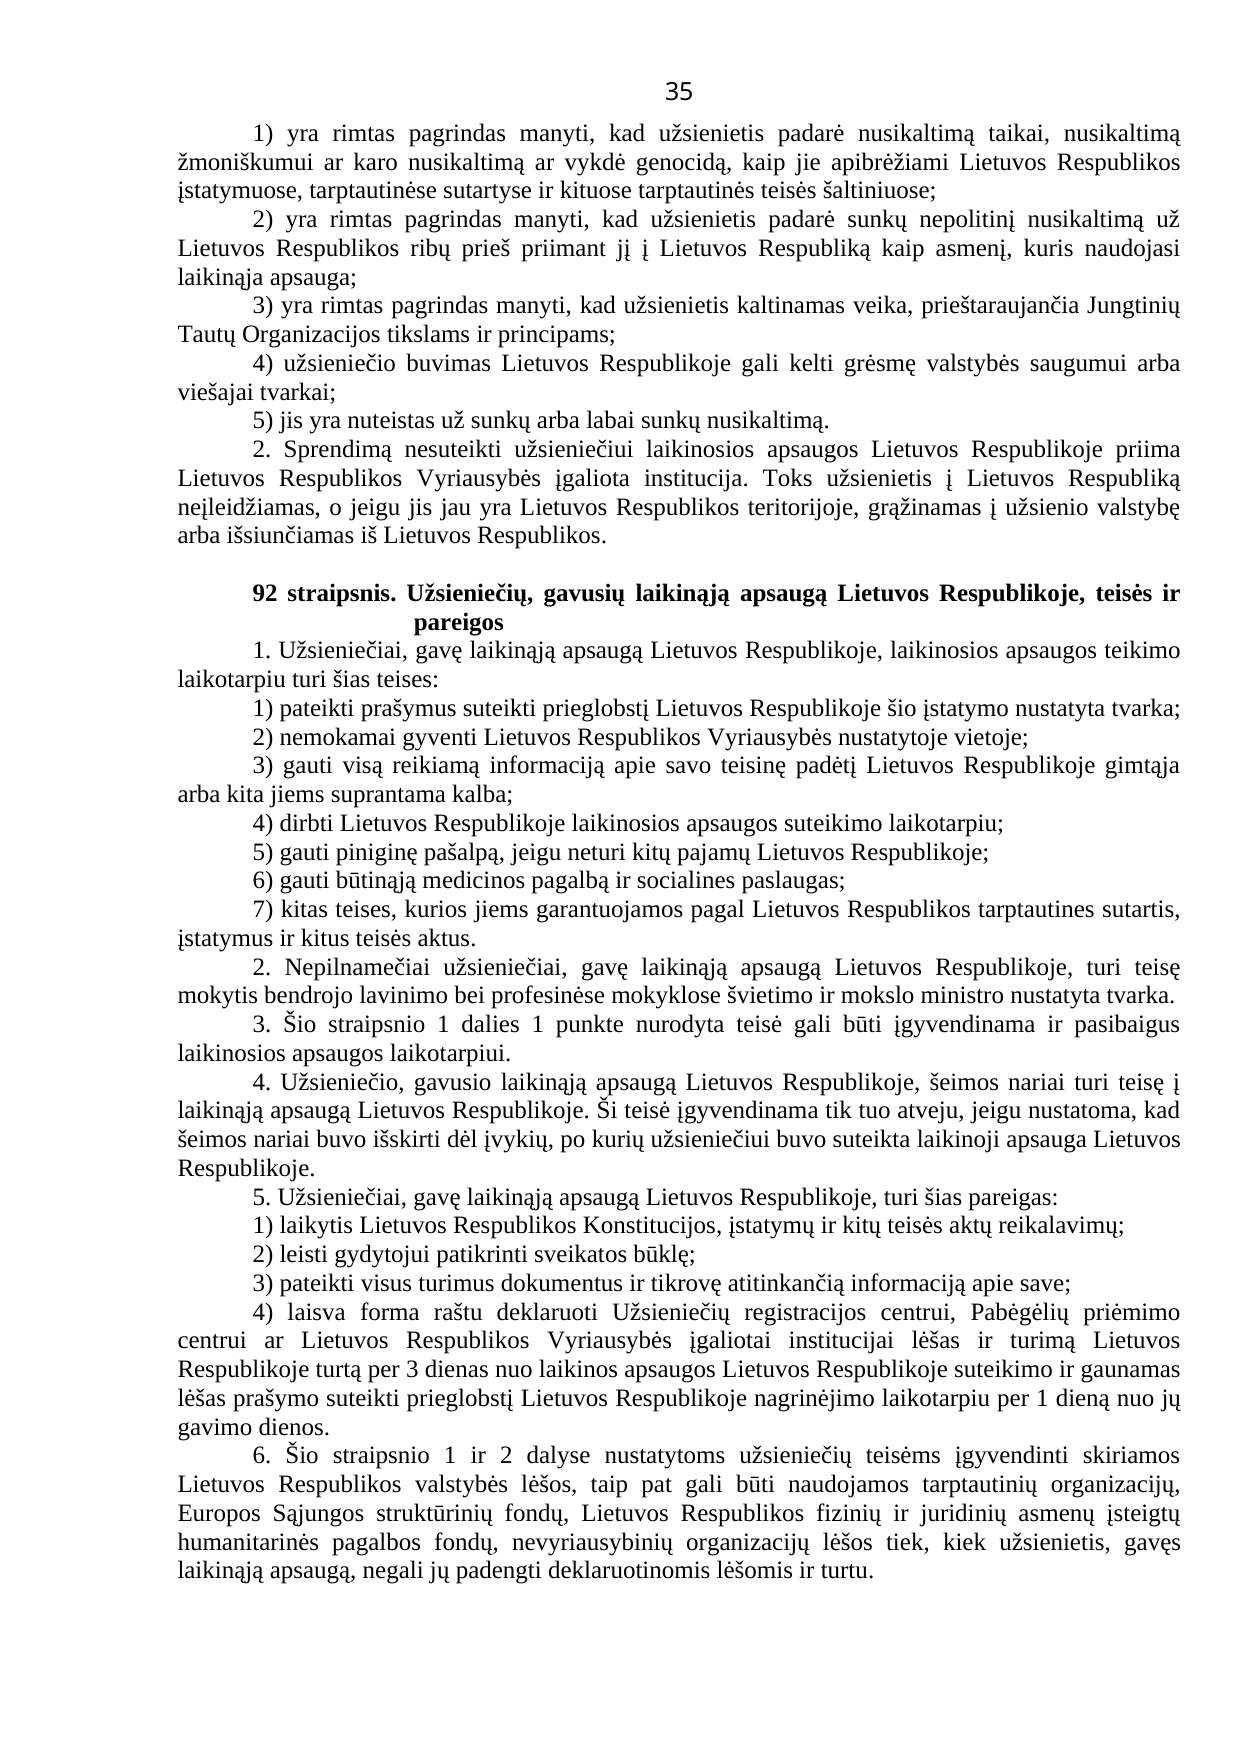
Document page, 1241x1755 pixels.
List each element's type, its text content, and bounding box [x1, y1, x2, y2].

text 3) yra rimtas pagrindas manyti, kad užsienietis kaltinamas veika, prieštaraujančia Jungtinių Tautų Organizacijos tikslams ir principams; [177, 291, 1181, 348]
text 2) nemokamai gyventi Lietuvos Respublikos Vyriausybės nustatytoje vietoje; [177, 722, 1181, 751]
text 1) pateikti prašymus suteikti prieglobstį Lietuvos Respublikoje šio įstatymo nustatyta tvarka; [177, 693, 1181, 722]
text 3. Šio straipsnio 1 dalies 1 punkte nurodyta teisė gali būti įgyvendinama ir pasibaigus laikinosios apsaugos laikotarpiui. [177, 1009, 1181, 1067]
text 6) gauti būtinąją medicinos pagalbą ir socialines paslaugas; [177, 866, 1181, 894]
text 5) jis yra nuteistas už sunkų arba labai sunkų nusikaltimą. [177, 406, 1181, 434]
text 1. Užsieniečiai, gavę laikinąją apsaugą Lietuvos Respublikoje, laikinosios apsaugos teikimo laikotarpiu turi šias teises: [177, 636, 1181, 693]
text 1) yra rimtas pagrindas manyti, kad užsienietis padarė nusikaltimą taikai, nusikaltimą žmoniškumui ar karo nusikaltimą ar vykdė genocidą, kaip jie apibrėžiami Lietuvos Respublikos įstatymuose, tarptautinėse sutartyse ir kituose tarptautinės teisės šaltiniuose; [177, 118, 1181, 204]
text 5. Užsieniečiai, gavę laikinąją apsaugą Lietuvos Respublikoje, turi šias pareigas: [177, 1182, 1181, 1211]
text 4) dirbti Lietuvos Respublikoje laikinosios apsaugos suteikimo laikotarpiu; [177, 808, 1181, 837]
text 2. Sprendimą nesuteikti užsieniečiui laikinosios apsaugos Lietuvos Respublikoje priima Lietuvos Respublikos Vyriausybės įgaliota institucija. Toks užsienietis į Lietuvos Respubliką neįleidžiamas, o jeigu jis jau yra Lietuvos Respublikos teritorijoje, grąžinamas į užsienio valstybę arba išsiunčiamas iš Lietuvos Respublikos. [177, 434, 1181, 549]
text 3) pateikti visus turimus dokumentus ir tikrovę atitinkančią informaciją apie save; [177, 1268, 1181, 1297]
text 4. Užsieniečio, gavusio laikinąją apsaugą Lietuvos Respublikoje, šeimos nariai turi teisę į laikinąją apsaugą Lietuvos Respublikoje. Ši teisė įgyvendinama tik tuo atveju, jeigu nustatoma, kad šeimos nariai buvo išskirti dėl įvykių, po kurių užsieniečiui buvo suteikta laikinoji apsauga Lietuvos Respublikoje. [177, 1067, 1181, 1182]
text 6. Šio straipsnio 1 ir 2 dalyse nustatytoms užsieniečių teisėms įgyvendinti skiriamos Lietuvos Respublikos valstybės lėšos, taip pat gali būti naudojamos tarptautinių organizacijų, Europos Sąjungos struktūrinių fondų, Lietuvos Respublikos fizinių ir juridinių asmenų įsteigtų humanitarinės pagalbos fondų, nevyriausybinių organizacijų lėšos tiek, kiek užsienietis, gavęs laikinąją apsaugą, negali jų padengti deklaruotinomis lėšomis ir turtu. [177, 1441, 1181, 1584]
text 92 straipsnis. Užsieniečių, gavusių laikinąją apsaugą Lietuvos Respublikoje, teisės ir pareigos [252, 578, 1181, 636]
text 2. Nepilnamečiai užsieniečiai, gavę laikinąją apsaugą Lietuvos Respublikoje, turi teisę mokytis bendrojo lavinimo bei profesinėse mokyklose švietimo ir mokslo ministro nustatyta tvarka. [177, 952, 1181, 1009]
text 5) gauti piniginę pašalpą, jeigu neturi kitų pajamų Lietuvos Respublikoje; [177, 837, 1181, 866]
text 1) laikytis Lietuvos Respublikos Konstitucijos, įstatymų ir kitų teisės aktų reikalavimų; [177, 1211, 1181, 1239]
text 2) yra rimtas pagrindas manyti, kad užsienietis padarė sunkų nepolitinį nusikaltimą už Lietuvos Respublikos ribų prieš priimant jį į Lietuvos Respubliką kaip asmenį, kuris naudojasi laikinąja apsauga; [177, 204, 1181, 291]
text 3) gauti visą reikiamą informaciją apie savo teisinę padėtį Lietuvos Respublikoje gimtąja arba kita jiems suprantama kalba; [177, 751, 1181, 808]
text 4) užsieniečio buvimas Lietuvos Respublikoje gali kelti grėsmę valstybės saugumui arba viešajai tvarkai; [177, 348, 1181, 406]
text 4) laisva forma raštu deklaruoti Užsieniečių registracijos centrui, Pabėgėlių priėmimo centrui ar Lietuvos Respublikos Vyriausybės įgaliotai institucijai lėšas ir turimą Lietuvos Respublikoje turtą per 3 dienas nuo laikinos apsaugos Lietuvos Respublikoje suteikimo ir gaunamas lėšas prašymo suteikti prieglobstį Lietuvos Respublikoje nagrinėjimo laikotarpiu per 1 dieną nuo jų gavimo dienos. [177, 1297, 1181, 1441]
text 2) leisti gydytojui patikrinti sveikatos būklę; [177, 1239, 1181, 1268]
text 7) kitas teises, kurios jiems garantuojamos pagal Lietuvos Respublikos tarptautines sutartis, įstatymus ir kitus teisės aktus. [177, 894, 1181, 952]
